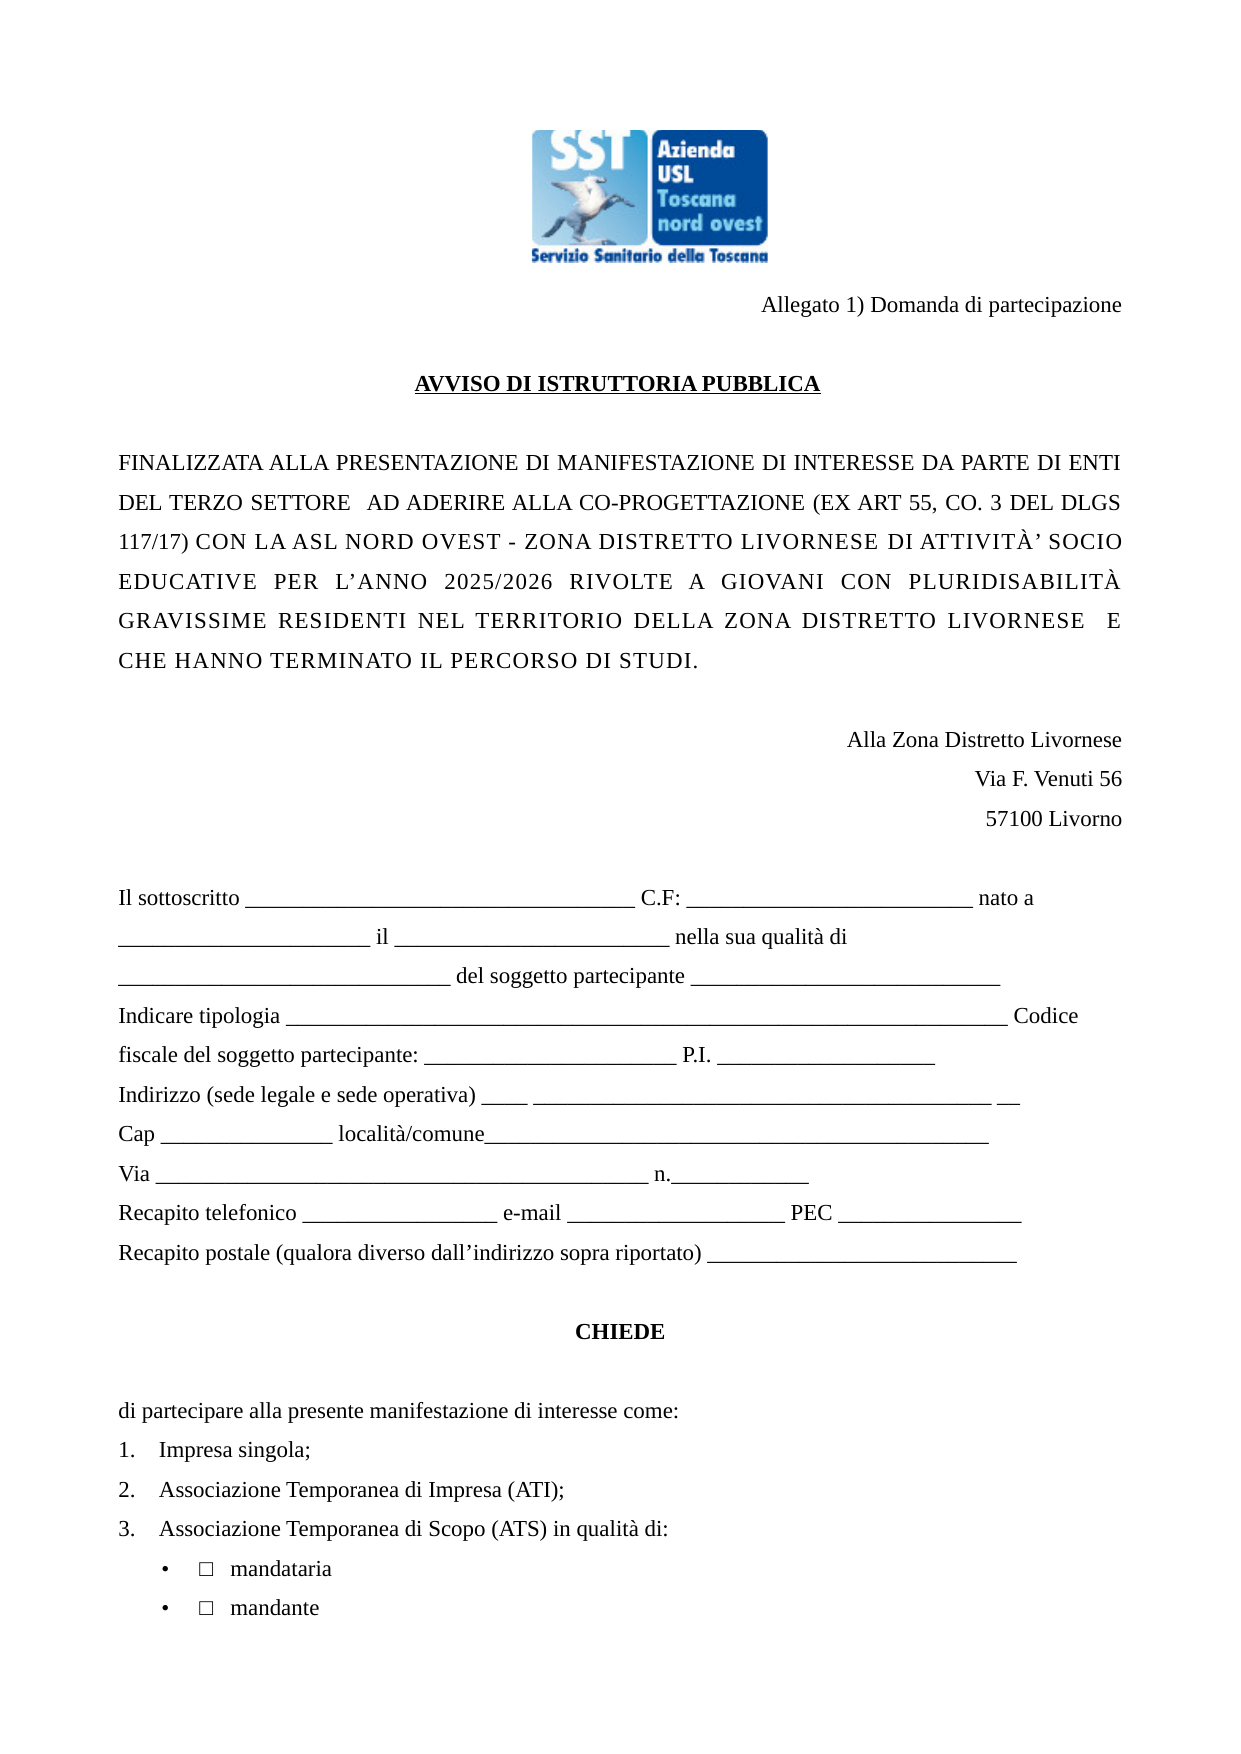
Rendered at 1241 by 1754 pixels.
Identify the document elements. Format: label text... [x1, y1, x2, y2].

text Allegato 1) Domanda di partecipazione [118, 291, 1122, 318]
text Via ___________________________________________ n.____________ [118, 1160, 1122, 1186]
text 1. Impresa singola; [118, 1436, 1122, 1463]
picture [531, 130, 768, 263]
text Indirizzo (sede legale e sede operativa) ____ ________________________________________ __ [118, 1081, 1122, 1107]
list □ mandante [162, 1594, 1122, 1621]
text 57100 Livorno [118, 804, 1122, 831]
text FINALIZZATA ALLA PRESENTAZIONE DI MANIFESTAZIONE DI INTERESSE DA PARTE DI ENTI DEL TERZO SETTORE AD ADERIRE ALLA CO-PROGETTAZIONE (EX ART 55, CO. 3 DEL DLGS 117/17) CON LA ASL NORD OVEST - ZONA DISTRETTO LIVORNESE DI ATTIVITÀ’ SOCIO EDUCATIVE PER L’ANNO 2025/2026 RIVOLTE A GIOVANI CON PLURIDISABILITÀ GRAVISSIME RESIDENTI NEL TERRITORIO DELLA ZONA DISTRETTO LIVORNESE E CHE HANNO TERMINATO IL PERCORSO DI STUDI. [118, 449, 1122, 673]
text Cap _______________ località/comune____________________________________________ [118, 1120, 1122, 1147]
text Indicare tipologia _______________________________________________________________ Codice fiscale del soggetto partecipante: ______________________ P.I. ___________________ [118, 1002, 1122, 1068]
text di partecipare alla presente manifestazione di interesse come: [118, 1397, 1122, 1423]
text 3. Associazione Temporanea di Scopo (ATS) in qualità di: [118, 1515, 1122, 1542]
text Via F. Venuti 56 [118, 765, 1122, 791]
text CHIEDE [118, 1318, 1122, 1344]
text Il sottoscritto __________________________________ C.F: _________________________ nato a ______________________ il ________________________ nella sua qualità di _____________________________ del soggetto partecipante ___________________________ [118, 883, 1122, 989]
text Recapito postale (qualora diverso dall’indirizzo sopra riportato) ___________________________ [118, 1239, 1122, 1265]
text 2. Associazione Temporanea di Impresa (ATI); [118, 1476, 1122, 1502]
text AVVISO DI ISTRUTTORIA PUBBLICA [118, 370, 1122, 397]
text Recapito telefonico _________________ e-mail ___________________ PEC ________________ [118, 1199, 1122, 1226]
list □ mandataria [162, 1555, 1122, 1581]
text Alla Zona Distretto Livornese [118, 726, 1122, 752]
